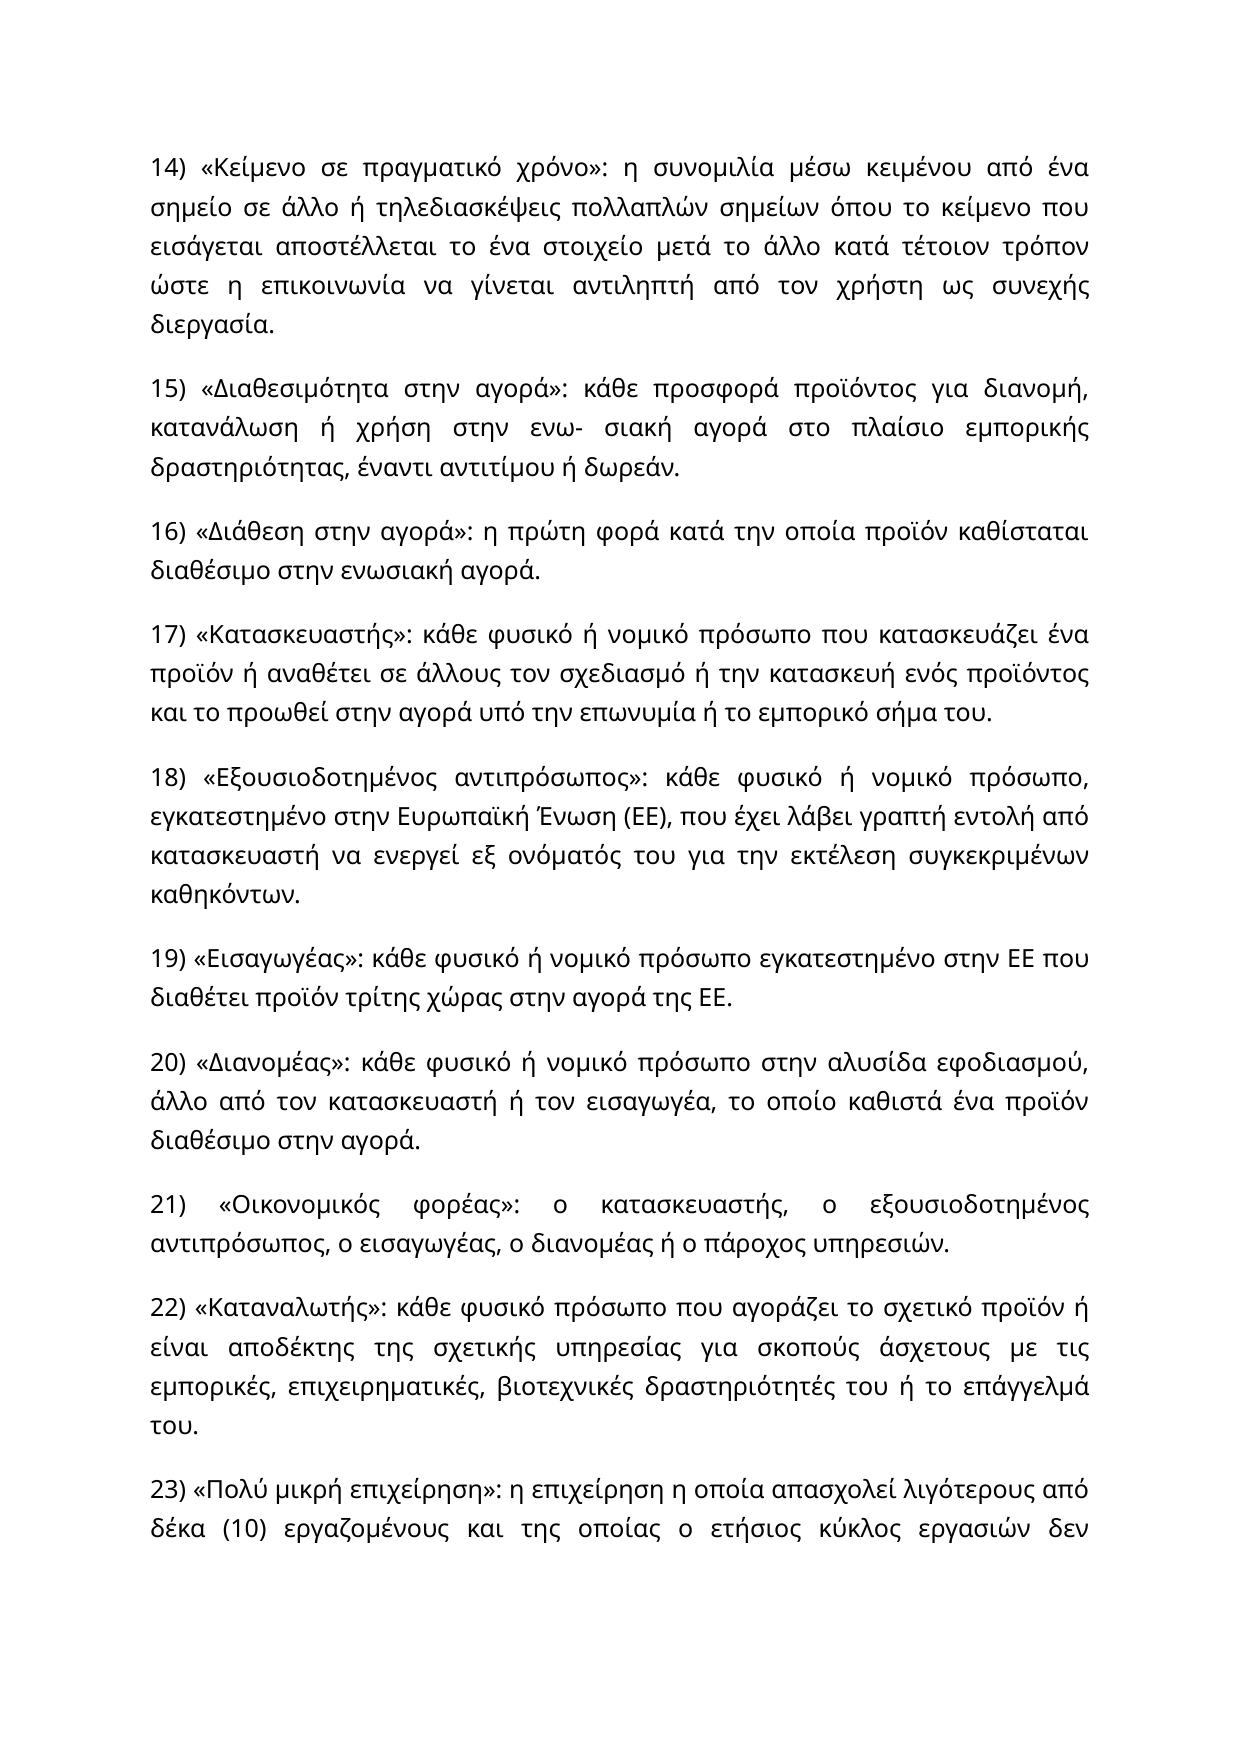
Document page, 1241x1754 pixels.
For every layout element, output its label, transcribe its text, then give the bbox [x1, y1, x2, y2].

text 20) «Διανομέας»: κάθε φυσικό ή νομικό πρόσωπο στην αλυσίδα εφοδιασμού, άλλο από τον κατασκευαστή ή τον εισαγωγέα, το οποίο καθιστά ένα προϊόν διαθέσιμο στην αγορά. [150, 1044, 1090, 1157]
text 16) «Διάθεση στην αγορά»: η πρώτη φορά κατά την οποία προϊόν καθίσταται διαθέσιμο στην ενωσιακή αγορά. [150, 513, 1090, 587]
text 21) «Οικονομικός φορέας»: ο κατασκευαστής, ο εξουσιοδοτημένος αντιπρόσωπος, ο εισαγωγέας, ο διανομέας ή ο πάροχος υπηρεσιών. [150, 1187, 1090, 1260]
text 23) «Πολύ μικρή επιχείρηση»: η επιχείρηση η οποία απασχολεί λιγότερους από δέκα (10) εργαζομένους και της οποίας ο ετήσιος κύκλος εργασιών δεν [150, 1472, 1090, 1545]
text 18) «Εξουσιοδοτημένος αντιπρόσωπος»: κάθε φυσικό ή νομικό πρόσωπο, εγκατεστημένο στην Ευρωπαϊκή Ένωση (ΕΕ), που έχει λάβει γραπτή εντολή από κατασκευαστή να ενεργεί εξ ονόματός του για την εκτέλεση συγκεκριμένων καθηκόντων. [150, 759, 1090, 911]
text 15) «Διαθεσιμότητα στην αγορά»: κάθε προσφορά προϊόντος για διανομή, κατανάλωση ή χρήση στην ενω- σιακή αγορά στο πλαίσιο εμπορικής δραστηριότητας, έναντι αντιτίμου ή δωρεάν. [150, 371, 1090, 483]
text 22) «Καταναλωτής»: κάθε φυσικό πρόσωπο που αγοράζει το σχετικό προϊόν ή είναι αποδέκτης της σχετικής υπηρεσίας για σκοπούς άσχετους με τις εμπορικές, επιχειρηματικές, βιοτεχνικές δραστηριότητές του ή το επάγγελμά του. [150, 1290, 1090, 1442]
text 14) «Κείμενο σε πραγματικό χρόνο»: η συνομιλία μέσω κειμένου από ένα σημείο σε άλλο ή τηλεδιασκέψεις πολλαπλών σημείων όπου το κείμενο που εισάγεται αποστέλλεται το ένα στοιχείο μετά το άλλο κατά τέτοιον τρόπον ώστε η επικοινωνία να γίνεται αντιληπτή από τον χρήστη ως συνεχής διεργασία. [150, 150, 1090, 341]
text 17) «Κατασκευαστής»: κάθε φυσικό ή νομικό πρόσωπο που κατασκευάζει ένα προϊόν ή αναθέτει σε άλλους τον σχεδιασμό ή την κατασκευή ενός προϊόντος και το προωθεί στην αγορά υπό την επωνυμία ή το εμπορικό σήμα του. [150, 617, 1090, 729]
text 19) «Εισαγωγέας»: κάθε φυσικό ή νομικό πρόσωπο εγκατεστημένο στην ΕΕ που διαθέτει προϊόν τρίτης χώρας στην αγορά της ΕΕ. [150, 941, 1090, 1014]
